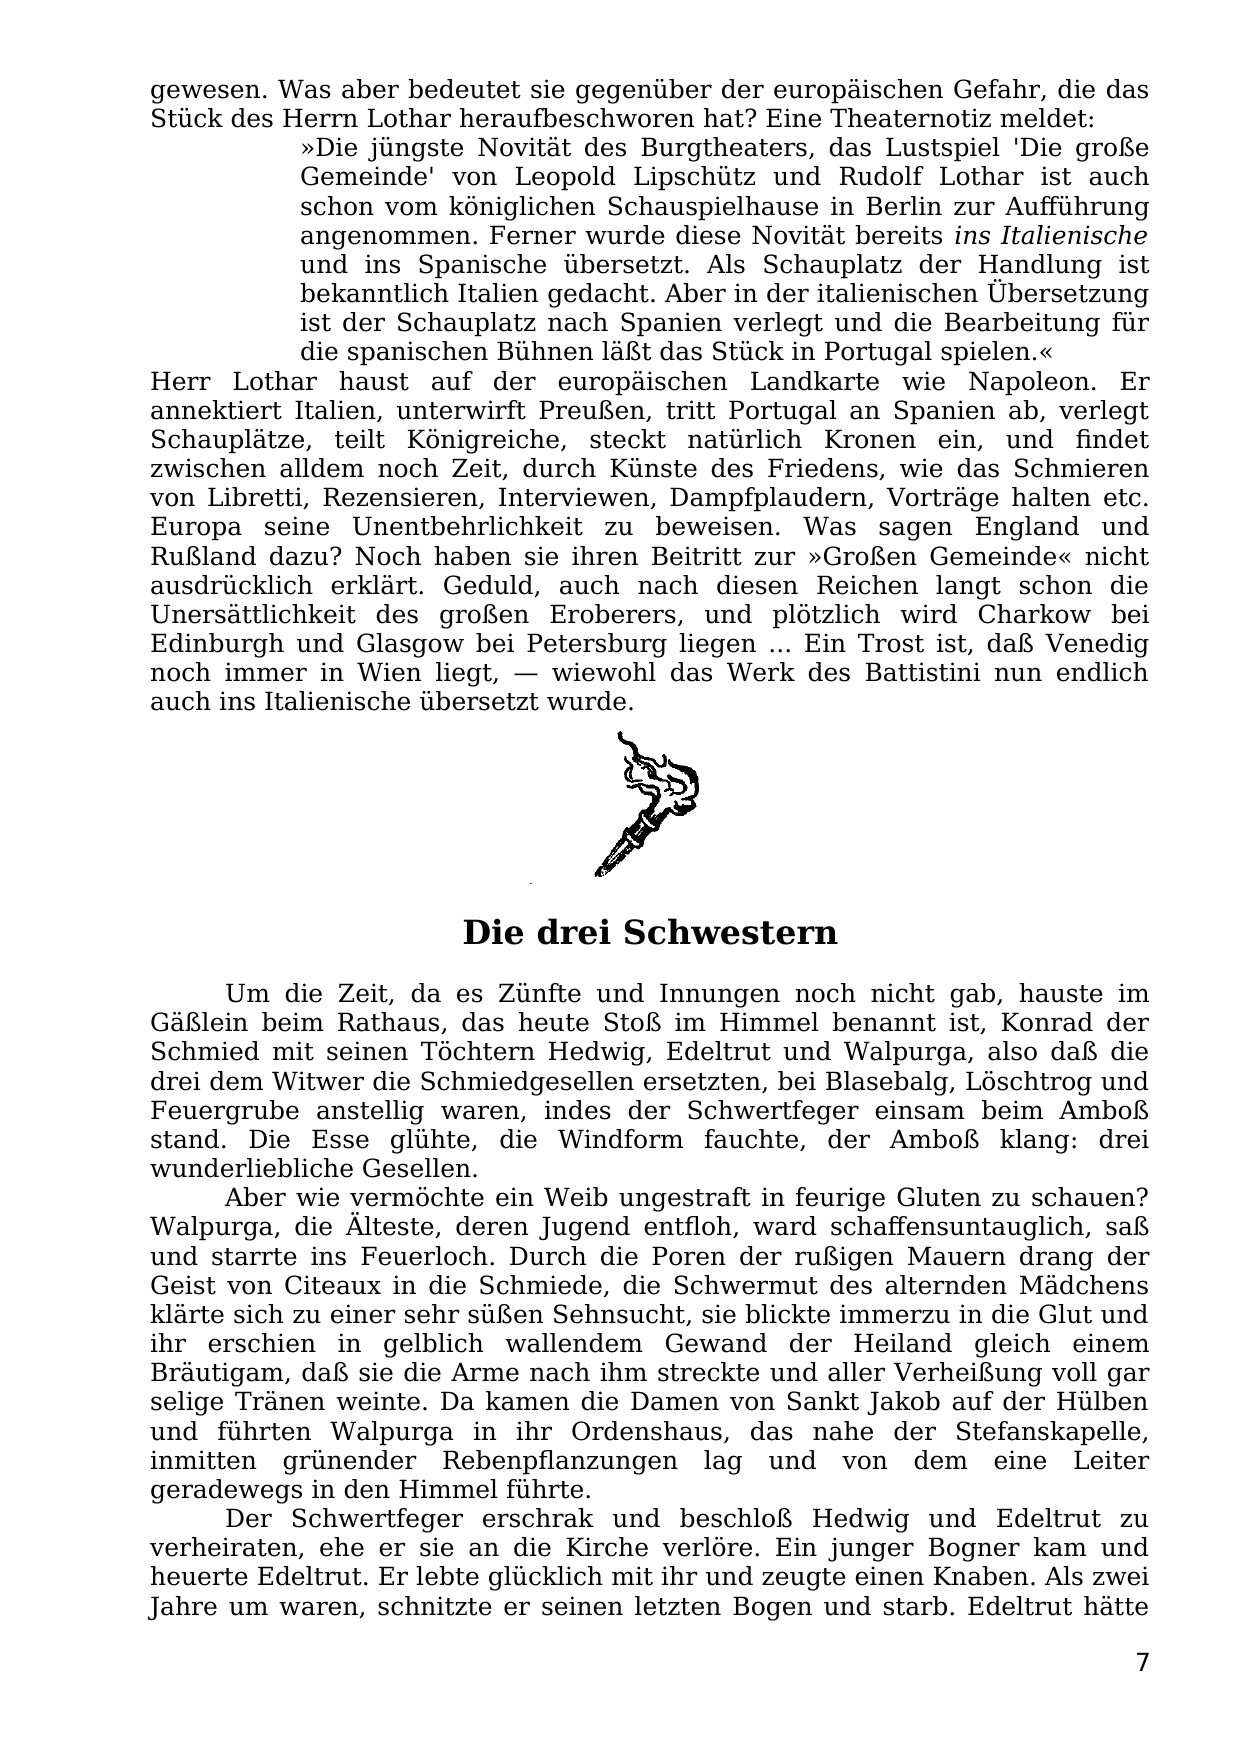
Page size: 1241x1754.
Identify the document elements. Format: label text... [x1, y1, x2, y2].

text Aber wie vermöchte ein Weib ungestraft in feurige Gluten zu schauen? Walpurga, die Älteste, deren Jugend entfloh, ward schaffensuntauglich, saß und starrte ins Feuerloch. Durch die Poren der rußigen Mauern drang der Geist von Citeaux in die Schmiede, die Schwermut des alternden Mädchens klärte sich zu einer sehr süßen Sehnsucht, sie blickte immerzu in die Glut und ihr erschien in gelblich wallendem Gewand der Heiland gleich einem Bräutigam, daß sie die Arme nach ihm streckte und aller Verheißung voll gar selige Tränen weinte. Da kamen die Damen von Sankt Jakob auf der Hülben und führten Walpurga in ihr Ordenshaus, das nahe der Stefanskapelle, inmitten grünender Rebenpflanzungen lag und von dem eine Leiter geradewegs in den Himmel führte. [150, 1183, 1151, 1504]
text Der Schwertfeger erschrak und beschloß Hedwig und Edeltrut zu verheiraten, ehe er sie an die Kirche verlöre. Ein junger Bogner kam und heuerte Edeltrut. Er lebte glücklich mit ihr und zeugte einen Knaben. Als zwei Jahre um waren, schnitzte er seinen letzten Bogen und starb. Edeltrut hätte [150, 1504, 1151, 1621]
text Um die Zeit, da es Zünfte und Innungen noch nicht gab, hauste im Gäßlein beim Rathaus, das heute Stoß im Himmel benannt ist, Konrad der Schmied mit seinen Töchtern Hedwig, Edeltrut und Walpurga, also daß die drei dem Witwer die Schmiedgesellen ersetzten, bei Blasebalg, Löschtrog und Feuergrube anstellig waren, indes der Schwertfeger einsam beim Amboß stand. Die Esse glühte, die Windform fauchte, der Amboß klang: drei wunderliebliche Gesellen. [150, 952, 1151, 1183]
text Die drei Schwestern [150, 717, 1151, 952]
text Herr Lothar haust auf der europäischen Landkarte wie Napoleon. Er annektiert Italien, unterwirft Preußen, tritt Portugal an Spanien ab, verlegt Schauplätze, teilt Königreiche, steckt natürlich Kronen ein, und findet zwischen alldem noch Zeit, durch Künste des Friedens, wie das Schmieren von Libretti, Rezensieren, Interviewen, Dampfplaudern, Vorträge halten etc. Europa seine Unentbehrlichkeit zu beweisen. Was sagen England und Rußland dazu? Noch haben sie ihren Beitritt zur »Großen Gemeinde« nicht ausdrücklich erklärt. Geduld, auch nach diesen Reichen langt schon die Unersättlichkeit des großen Eroberers, und plötzlich wird Charkow bei Edinburgh und Glasgow bei Petersburg liegen ... Ein Trost ist, daß Venedig noch immer in Wien liegt, — wiewohl das Werk des Battistini nun endlich auch ins Italienische übersetzt wurde. [150, 367, 1151, 717]
picture [268, 716, 1032, 904]
text »Die jüngste Novität des Burgtheaters, das Lustspiel 'Die große Gemeinde' von Leopold Lipschütz und Rudolf Lothar ist auch schon vom königlichen Schauspielhause in Berlin zur Aufführung angenommen. Ferner wurde diese Novität bereits ins Italienische und ins Spanische übersetzt. Als Schauplatz der Handlung ist bekanntlich Italien gedacht. Aber in der italienischen Übersetzung ist der Schauplatz nach Spanien verlegt und die Bearbeitung für die spanischen Bühnen läßt das Stück in Portugal spielen.« [300, 133, 1151, 367]
text gewesen. Was aber bedeutet sie gegenüber der europäischen Gefahr, die das Stück des Herrn Lothar heraufbeschworen hat? Eine Theaternotiz meldet: [150, 75, 1151, 133]
